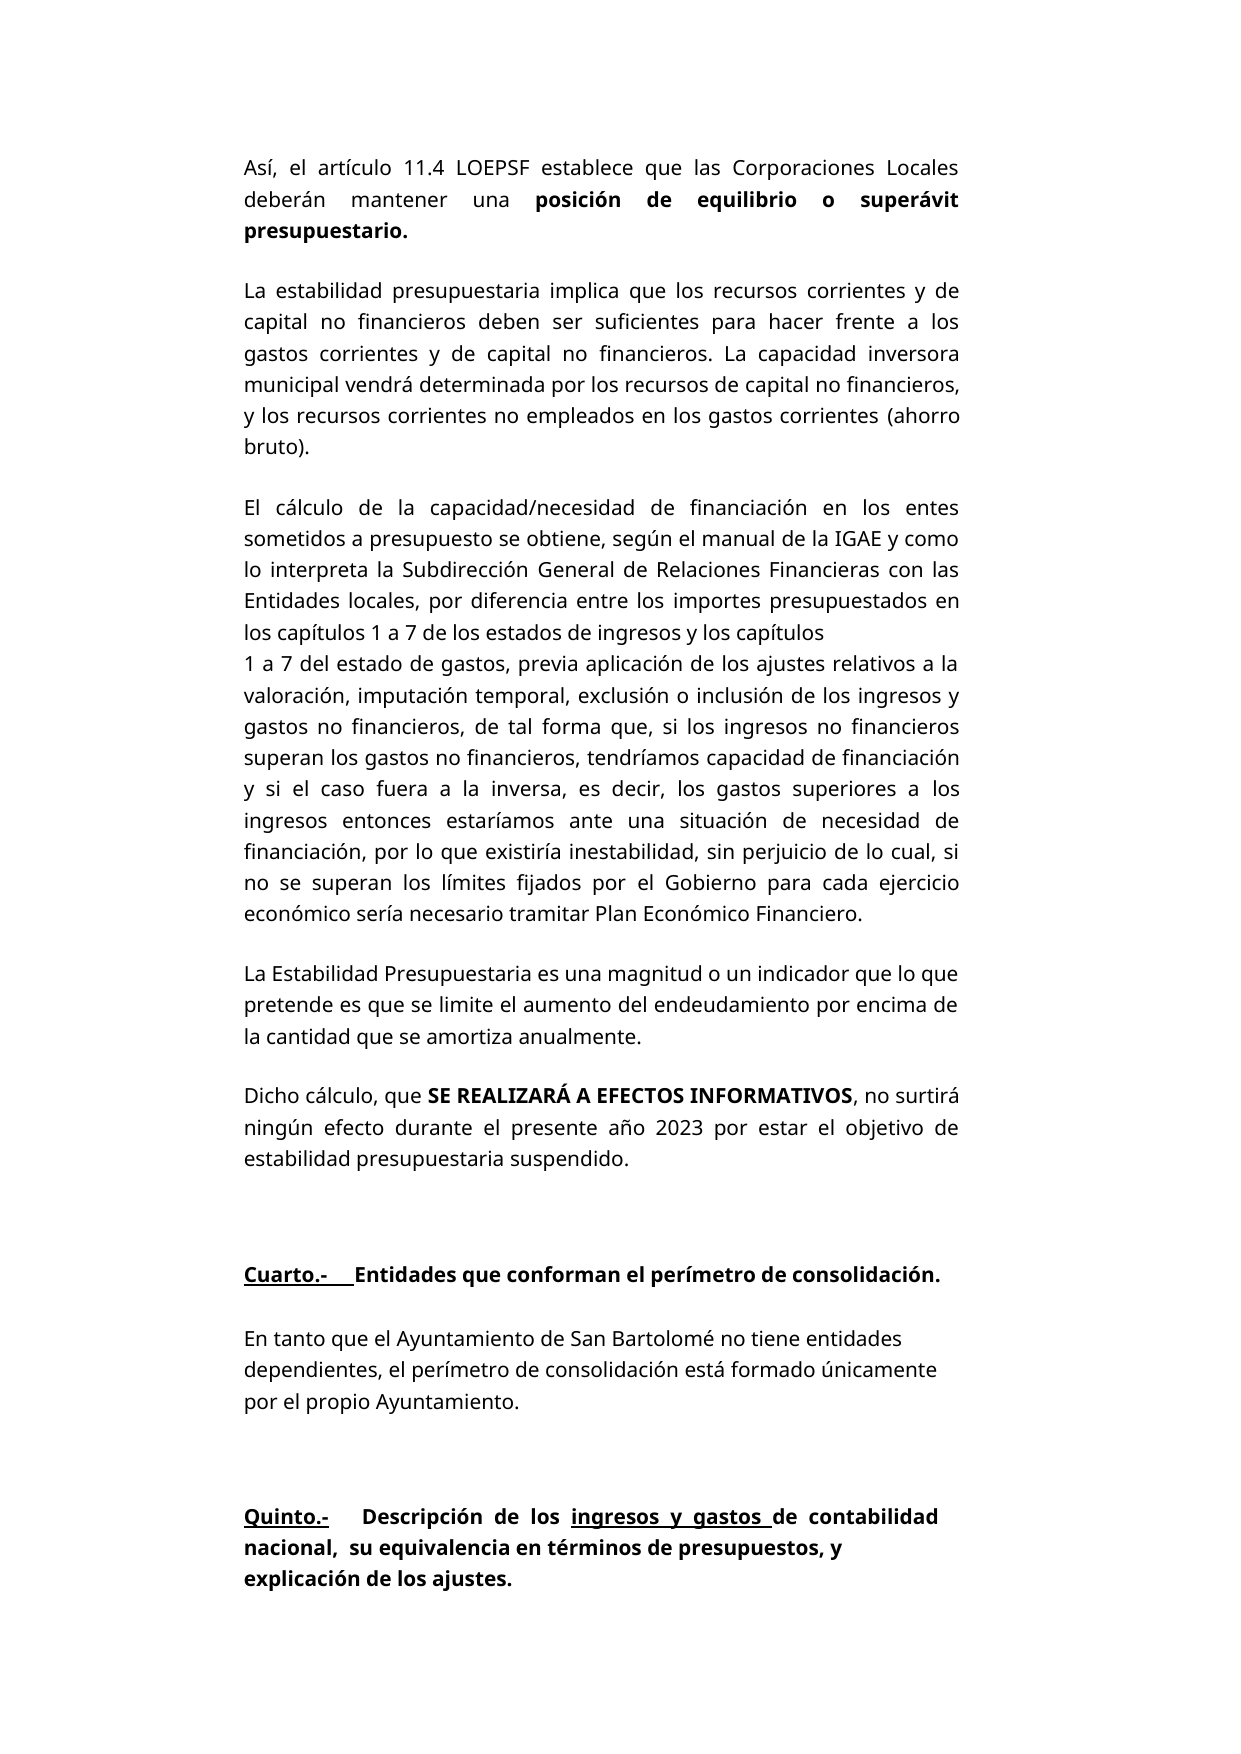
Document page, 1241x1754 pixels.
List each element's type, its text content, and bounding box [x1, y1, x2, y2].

text Cuarto.- Entidades que conforman el perímetro de consolidación. [243, 1260, 1122, 1289]
text En tanto que el Ayuntamiento de San Bartolomé no tiene entidades dependientes, el perímetro de consolidación está formado únicamente por el propio Ayuntamiento. [243, 1324, 954, 1415]
text Dicho cálculo, que SE REALIZARÁ A EFECTOS INFORMATIVOS, no surtirá ningún efecto durante el presente año 2023 por estar el objetivo de estabilidad presupuestaria suspendido. [243, 1081, 960, 1172]
text 1 a 7 del estado de gastos, previa aplicación de los ajustes relativos a la valoración, imputación temporal, exclusión o inclusión de los ingresos y gastos no financieros, de tal forma que, si los ingresos no financieros superan los gastos no financieros, tendríamos capacidad de financiación y si el caso fuera a la inversa, es decir, los gastos superiores a los ingresos entonces estaríamos ante una situación de necesidad de financiación, por lo que existiría inestabilidad, sin perjuicio de lo cual, si no se superan los límites fijados por el Gobierno para cada ejercicio económico sería necesario tramitar Plan Económico Financiero. [243, 649, 960, 928]
text La Estabilidad Presupuestaria es una magnitud o un indicador que lo que pretende es que se limite el aumento del endeudamiento por encima de la cantidad que se amortiza anualmente. [243, 959, 959, 1050]
text La estabilidad presupuestaria implica que los recursos corrientes y de capital no financieros deben ser suficientes para hacer frente a los gastos corrientes y de capital no financieros. La capacidad inversora municipal vendrá determinada por los recursos de capital no financieros, y los recursos corrientes no empleados en los gastos corrientes (ahorro bruto). [243, 276, 960, 461]
text Así, el artículo 11.4 LOEPSF establece que las Corporaciones Locales deberán mantener una posición de equilibrio o superávit presupuestario. [243, 153, 960, 244]
text El cálculo de la capacidad/necesidad de financiación en los entes sometidos a presupuesto se obtiene, según el manual de la IGAE y como lo interpreta la Subdirección General de Relaciones Financieras con las Entidades locales, por diferencia entre los importes presupuestados en los capítulos 1 a 7 de los estados de ingresos y los capítulos [243, 493, 960, 646]
text Quinto.- Descripción de los ingresos y gastos de contabilidad nacional, su equivalencia en términos de presupuestos, y explicación de los ajustes. [243, 1502, 954, 1593]
